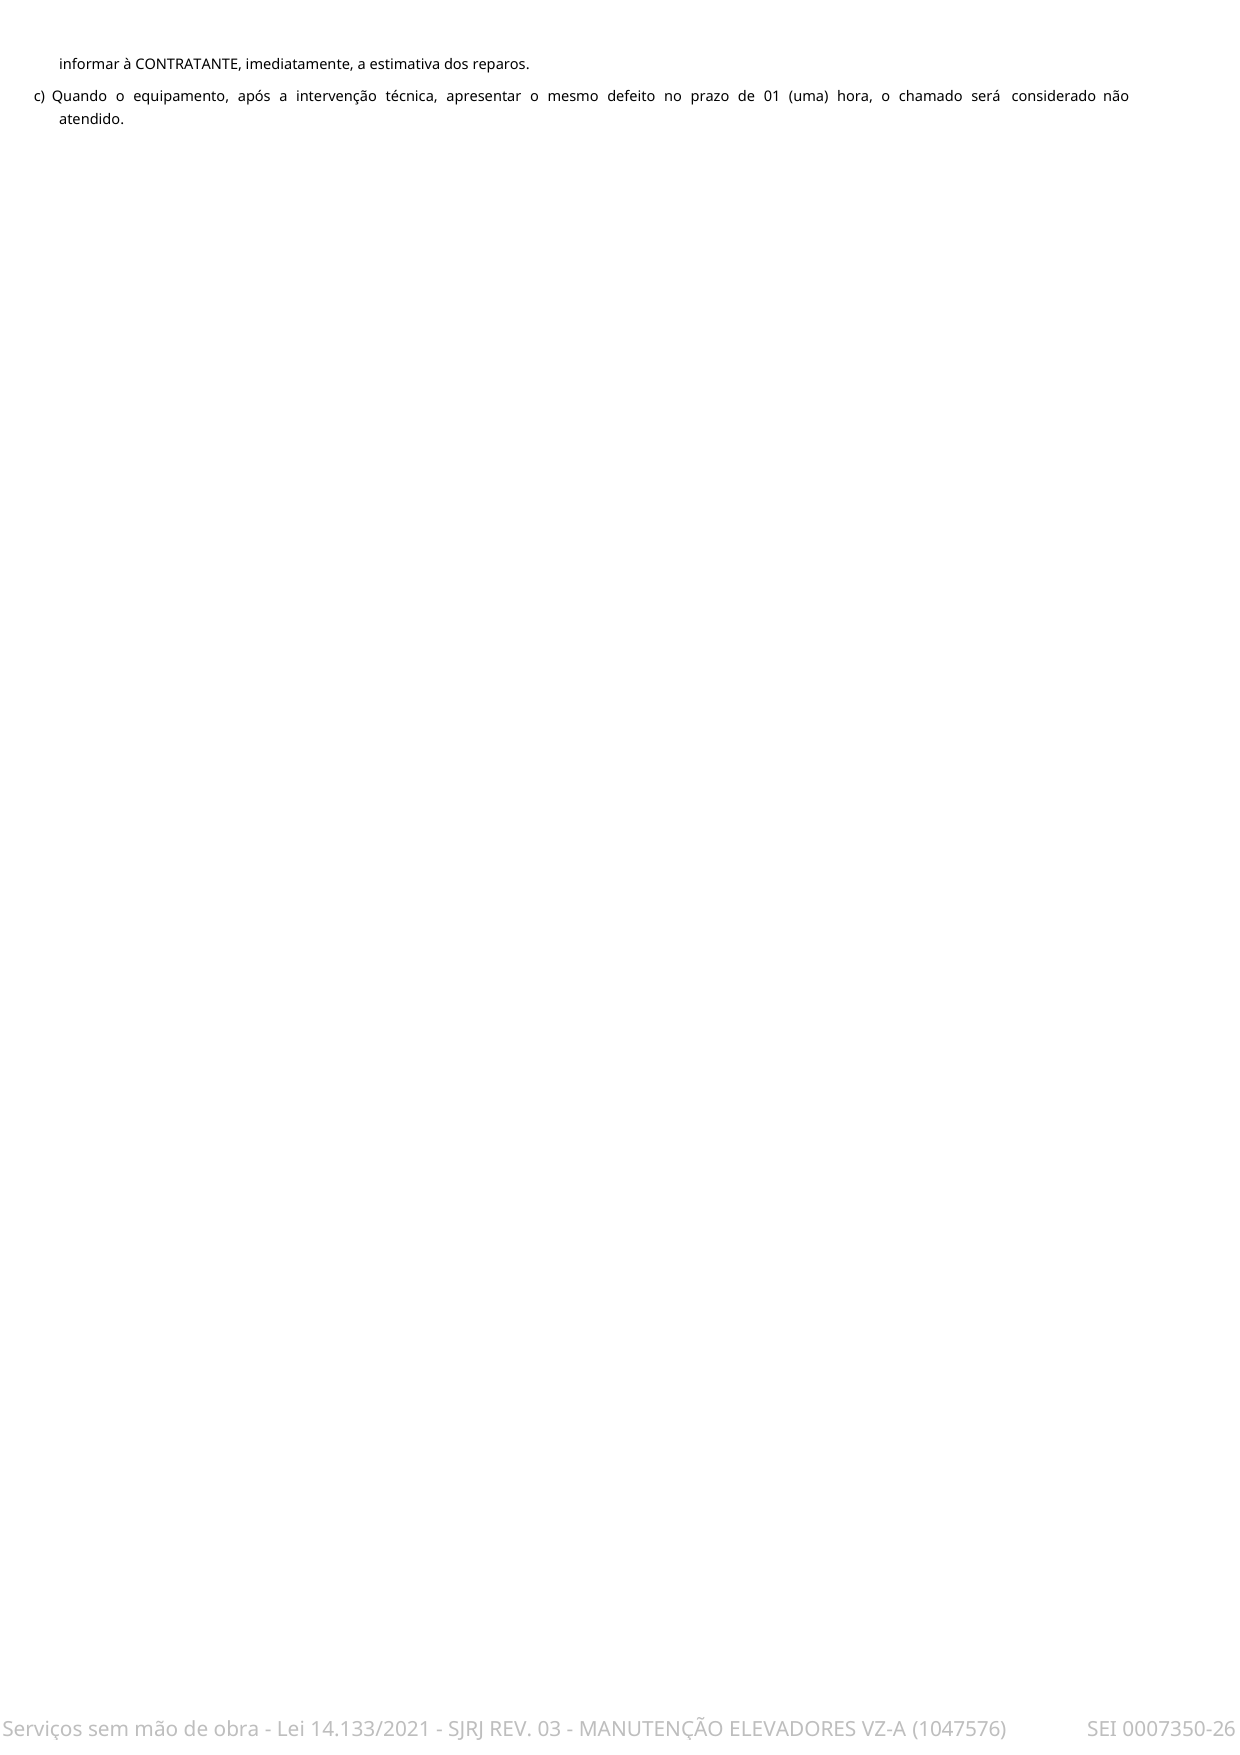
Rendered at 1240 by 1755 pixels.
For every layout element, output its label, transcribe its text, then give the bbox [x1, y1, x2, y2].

list Quando o equipamento, após a intervenção técnica, apresentar o mesmo defeito no prazo de 01 (uma) hora, o chamado será considerado não atendido. [33, 86, 1129, 128]
list informar à CONTRATANTE, imediatamente, a estimativa dos reparos. [33, 54, 1129, 74]
